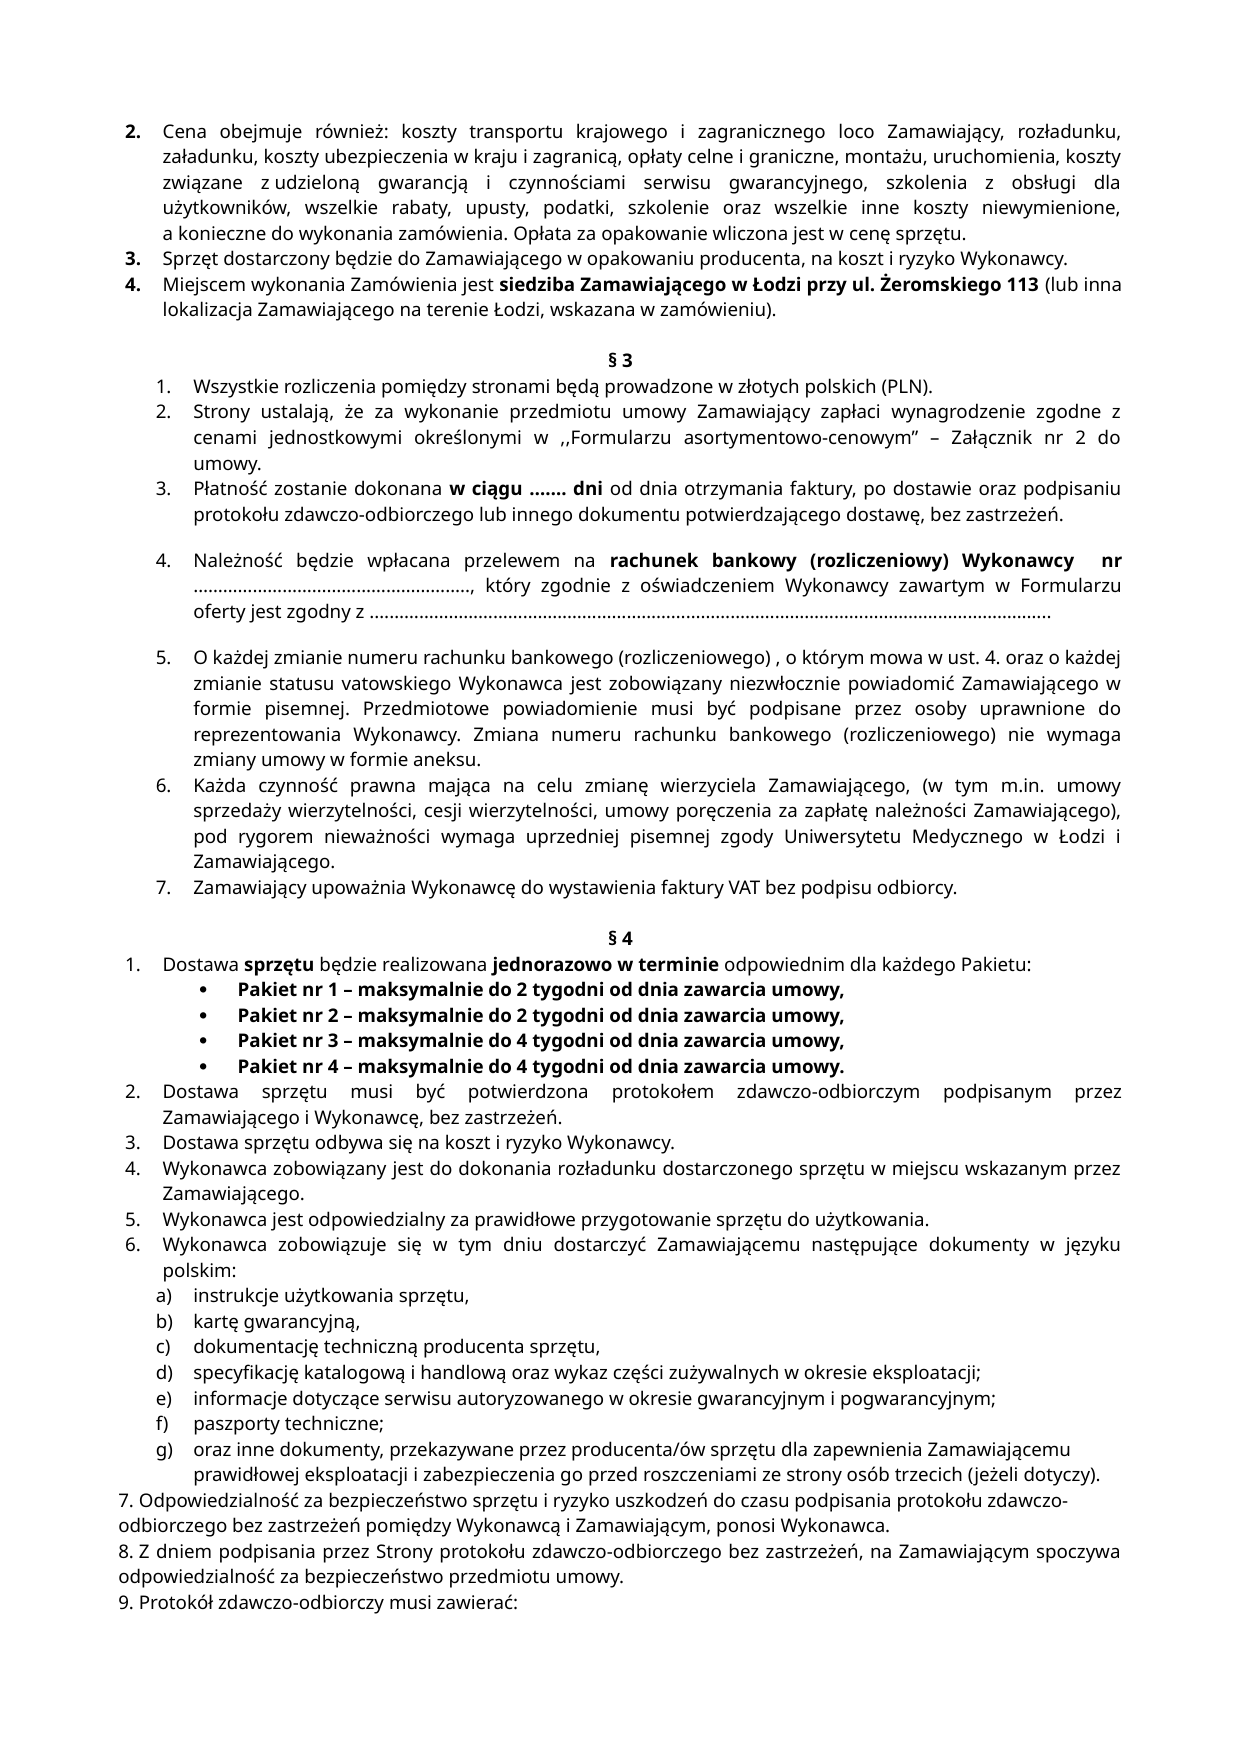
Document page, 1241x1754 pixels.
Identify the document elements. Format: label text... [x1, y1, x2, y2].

list Dostawa sprzętu musi być potwierdzona protokołem zdawczo-odbiorczym podpisanym przez Zamawiającego i Wykonawcę, bez zastrzeżeń. [125, 1078, 1122, 1129]
list Miejscem wykonania Zamówienia jest siedziba Zamawiającego w Łodzi przy ul. Żeromskiego 113 (lub inna lokalizacja Zamawiającego na terenie Łodzi, wskazana w zamówieniu). [125, 271, 1122, 322]
text 7. Odpowiedzialność za bezpieczeństwo sprzętu i ryzyko uszkodzeń do czasu podpisania protokołu zdawczo-odbiorczego bez zastrzeżeń pomiędzy Wykonawcą i Zamawiającym, ponosi Wykonawca. [118, 1487, 1122, 1538]
list Pakiet nr 4 – maksymalnie do 4 tygodni od dnia zawarcia umowy. [200, 1053, 1122, 1078]
list Należność będzie wpłacana przelewem na rachunek bankowy (rozliczeniowy) Wykonawcy nr ……………………………………………….., który zgodnie z oświadczeniem Wykonawcy zawartym w Formularzu oferty jest zgodny z .……………………………………………………………………………………………………………………….. [156, 547, 1122, 624]
list informacje dotyczące serwisu autoryzowanego w okresie gwarancyjnym i pogwarancyjnym; [156, 1385, 1122, 1410]
list paszporty techniczne; [156, 1410, 1122, 1436]
list Dostawa sprzętu odbywa się na koszt i ryzyko Wykonawcy. [125, 1129, 1122, 1155]
list dokumentację techniczną producenta sprzętu, [156, 1334, 1122, 1359]
text § 3 [118, 348, 1122, 373]
list Każda czynność prawna mająca na celu zmianę wierzyciela Zamawiającego, (w tym m.in. umowy sprzedaży wierzytelności, cesji wierzytelności, umowy poręczenia za zapłatę należności Zamawiającego), pod rygorem nieważności wymaga uprzedniej pisemnej zgody Uniwersytetu Medycznego w Łodzi i Zamawiającego. [156, 772, 1122, 874]
list Wszystkie rozliczenia pomiędzy stronami będą prowadzone w złotych polskich (PLN). [156, 373, 1122, 399]
list Płatność zostanie dokonana w ciągu ……. dni od dnia otrzymania faktury, po dostawie oraz podpisaniu protokołu zdawczo-odbiorczego lub innego dokumentu potwierdzającego dostawę, bez zastrzeżeń. [156, 475, 1122, 526]
list Pakiet nr 2 – maksymalnie do 2 tygodni od dnia zawarcia umowy, [200, 1002, 1122, 1027]
list specyfikację katalogową i handlową oraz wykaz części zużywalnych w okresie eksploatacji; [156, 1359, 1122, 1385]
list O każdej zmianie numeru rachunku bankowego (rozliczeniowego) , o którym mowa w ust. 4. oraz o każdej zmianie statusu vatowskiego Wykonawca jest zobowiązany niezwłocznie powiadomić Zamawiającego w formie pisemnej. Przedmiotowe powiadomienie musi być podpisane przez osoby uprawnione do reprezentowania Wykonawcy. Zmiana numeru rachunku bankowego (rozliczeniowego) nie wymaga zmiany umowy w formie aneksu. [156, 645, 1122, 772]
list Wykonawca zobowiązany jest do dokonania rozładunku dostarczonego sprzętu w miejscu wskazanym przez Zamawiającego. [125, 1155, 1122, 1206]
list oraz inne dokumenty, przekazywane przez producenta/ów sprzętu dla zapewnienia Zamawiającemu prawidłowej eksploatacji i zabezpieczenia go przed roszczeniami ze strony osób trzecich (jeżeli dotyczy). [156, 1436, 1122, 1487]
list Strony ustalają, że za wykonanie przedmiotu umowy Zamawiający zapłaci wynagrodzenie zgodne z cenami jednostkowymi określonymi w ,,Formularzu asortymentowo-cenowym” – Załącznik nr 2 do umowy. [156, 399, 1122, 475]
text § 4 [118, 925, 1122, 951]
list Wykonawca jest odpowiedzialny za prawidłowe przygotowanie sprzętu do użytkowania. [125, 1206, 1122, 1232]
list kartę gwarancyjną, [156, 1308, 1122, 1334]
list Zamawiający upoważnia Wykonawcę do wystawienia faktury VAT bez podpisu odbiorcy. [156, 874, 1122, 900]
text 9. Protokół zdawczo-odbiorczy musi zawierać: [118, 1589, 1122, 1614]
list instrukcje użytkowania sprzętu, [156, 1283, 1122, 1308]
text 8. Z dniem podpisania przez Strony protokołu zdawczo-odbiorczego bez zastrzeżeń, na Zamawiającym spoczywa odpowiedzialność za bezpieczeństwo przedmiotu umowy. [118, 1538, 1122, 1589]
list Cena obejmuje również: koszty transportu krajowego i zagranicznego loco Zamawiający, rozładunku, załadunku, koszty ubezpieczenia w kraju i zagranicą, opłaty celne i graniczne, montażu, uruchomienia, koszty związane z udzieloną gwarancją i czynnościami serwisu gwarancyjnego, szkolenia z obsługi dla użytkowników, wszelkie rabaty, upusty, podatki, szkolenie oraz wszelkie inne koszty niewymienione, a konieczne do wykonania zamówienia. Opłata za opakowanie wliczona jest w cenę sprzętu. [125, 118, 1122, 246]
list Wykonawca zobowiązuje się w tym dniu dostarczyć Zamawiającemu następujące dokumenty w języku polskim: [125, 1232, 1122, 1283]
list Dostawa sprzętu będzie realizowana jednorazowo w terminie odpowiednim dla każdego Pakietu: [125, 951, 1122, 976]
list Pakiet nr 1 – maksymalnie do 2 tygodni od dnia zawarcia umowy, [200, 976, 1122, 1002]
list Sprzęt dostarczony będzie do Zamawiającego w opakowaniu producenta, na koszt i ryzyko Wykonawcy. [125, 246, 1122, 271]
list Pakiet nr 3 – maksymalnie do 4 tygodni od dnia zawarcia umowy, [200, 1027, 1122, 1053]
